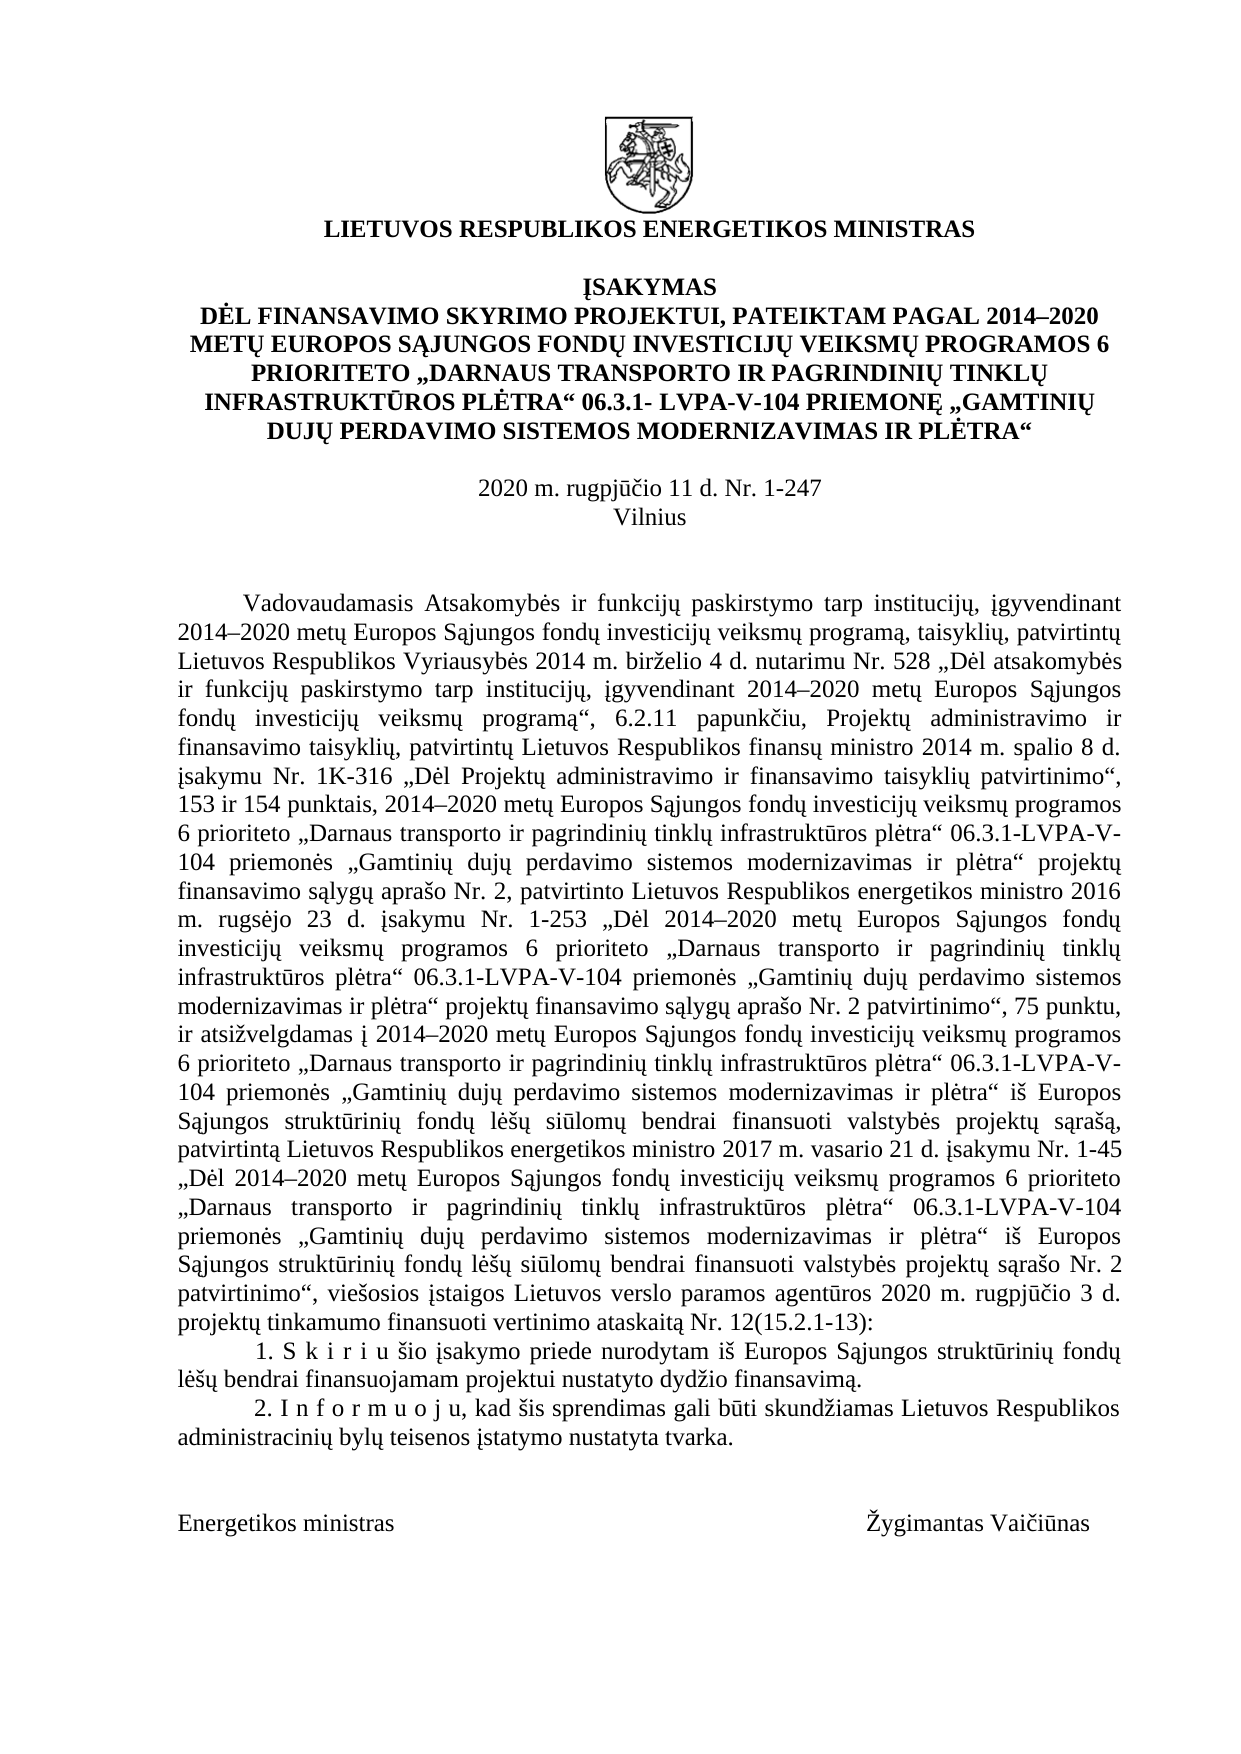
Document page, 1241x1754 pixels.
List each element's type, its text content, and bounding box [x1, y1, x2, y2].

text 2020 m. rugpjūčio 11 d. Nr. 1-247 [177, 473, 1122, 502]
text DĖL FINANSAVIMO SKYRIMO PROJEKTUI, PATEIKTAM PAGAL 2014–2020 METŲ EUROPOS SĄJUNGOS FONDŲ INVESTICIJŲ VEIKSMŲ PROGRAMOS 6 PRIORITETO „DARNAUS TRANSPORTO IR PAGRINDINIŲ TINKLŲ INFRASTRUKTŪROS PLĖTRA“ 06.3.1- LVPA-V-104 PRIEMONĘ „GAMTINIŲ DUJŲ PERDAVIMO SISTEMOS MODERNIZAVIMAS IR PLĖTRA“ [177, 301, 1122, 444]
text 2. I n f o r m u o j u, kad šis sprendimas gali būti skundžiamas Lietuvos Respublikos administracinių bylų teisenos įstatymo nustatyta tvarka. [177, 1393, 1122, 1451]
text Energetikos ministras Žygimantas Vaičiūnas [177, 1508, 1122, 1537]
text ĮSAKYMAS [177, 272, 1122, 301]
text Vadovaudamasis Atsakomybės ir funkcijų paskirstymo tarp institucijų, įgyvendinant 2014–2020 metų Europos Sąjungos fondų investicijų veiksmų programą, taisyklių, patvirtintų Lietuvos Respublikos Vyriausybės 2014 m. birželio 4 d. nutarimu Nr. 528 „Dėl atsakomybės ir funkcijų paskirstymo tarp institucijų, įgyvendinant 2014–2020 metų Europos Sąjungos fondų investicijų veiksmų programą“, 6.2.11 papunkčiu, Projektų administravimo ir finansavimo taisyklių, patvirtintų Lietuvos Respublikos finansų ministro 2014 m. spalio 8 d. įsakymu Nr. 1K-316 „Dėl Projektų administravimo ir finansavimo taisyklių patvirtinimo“, 153 ir 154 punktais, 2014–2020 metų Europos Sąjungos fondų investicijų veiksmų programos 6 prioriteto „Darnaus transporto ir pagrindinių tinklų infrastruktūros plėtra“ 06.3.1-LVPA-V-104 priemonės „Gamtinių dujų perdavimo sistemos modernizavimas ir plėtra“ projektų finansavimo sąlygų aprašo Nr. 2, patvirtinto Lietuvos Respublikos energetikos ministro 2016 m. rugsėjo 23 d. įsakymu Nr. 1-253 „Dėl 2014–2020 metų Europos Sąjungos fondų investicijų veiksmų programos 6 prioriteto „Darnaus transporto ir pagrindinių tinklų infrastruktūros plėtra“ 06.3.1-LVPA-V-104 priemonės „Gamtinių dujų perdavimo sistemos modernizavimas ir plėtra“ projektų finansavimo sąlygų aprašo Nr. 2 patvirtinimo“, 75 punktu, ir atsižvelgdamas į 2014–2020 metų Europos Sąjungos fondų investicijų veiksmų programos 6 prioriteto „Darnaus transporto ir pagrindinių tinklų infrastruktūros plėtra“ 06.3.1-LVPA-V-104 priemonės „Gamtinių dujų perdavimo sistemos modernizavimas ir plėtra“ iš Europos Sąjungos struktūrinių fondų lėšų siūlomų bendrai finansuoti valstybės projektų sąrašą, patvirtintą Lietuvos Respublikos energetikos ministro 2017 m. vasario 21 d. įsakymu Nr. 1-45 „Dėl 2014–2020 metų Europos Sąjungos fondų investicijų veiksmų programos 6 prioriteto „Darnaus transporto ir pagrindinių tinklų infrastruktūros plėtra“ 06.3.1-LVPA-V-104 priemonės „Gamtinių dujų perdavimo sistemos modernizavimas ir plėtra“ iš Europos Sąjungos struktūrinių fondų lėšų siūlomų bendrai finansuoti valstybės projektų sąrašo Nr. 2 patvirtinimo“, viešosios įstaigos Lietuvos verslo paramos agentūros 2020 m. rugpjūčio 3 d. projektų tinkamumo finansuoti vertinimo ataskaitą Nr. 12(15.2.1-13): [177, 588, 1122, 1336]
text LIETUVOS RESPUBLIKOS ENERGETIKOS MINISTRAS [177, 214, 1122, 243]
text Vilnius [177, 502, 1122, 531]
text 1. S k i r i u šio įsakymo priede nurodytam iš Europos Sąjungos struktūrinių fondų lėšų bendrai finansuojamam projektui nustatyto dydžio finansavimą. [177, 1336, 1122, 1393]
